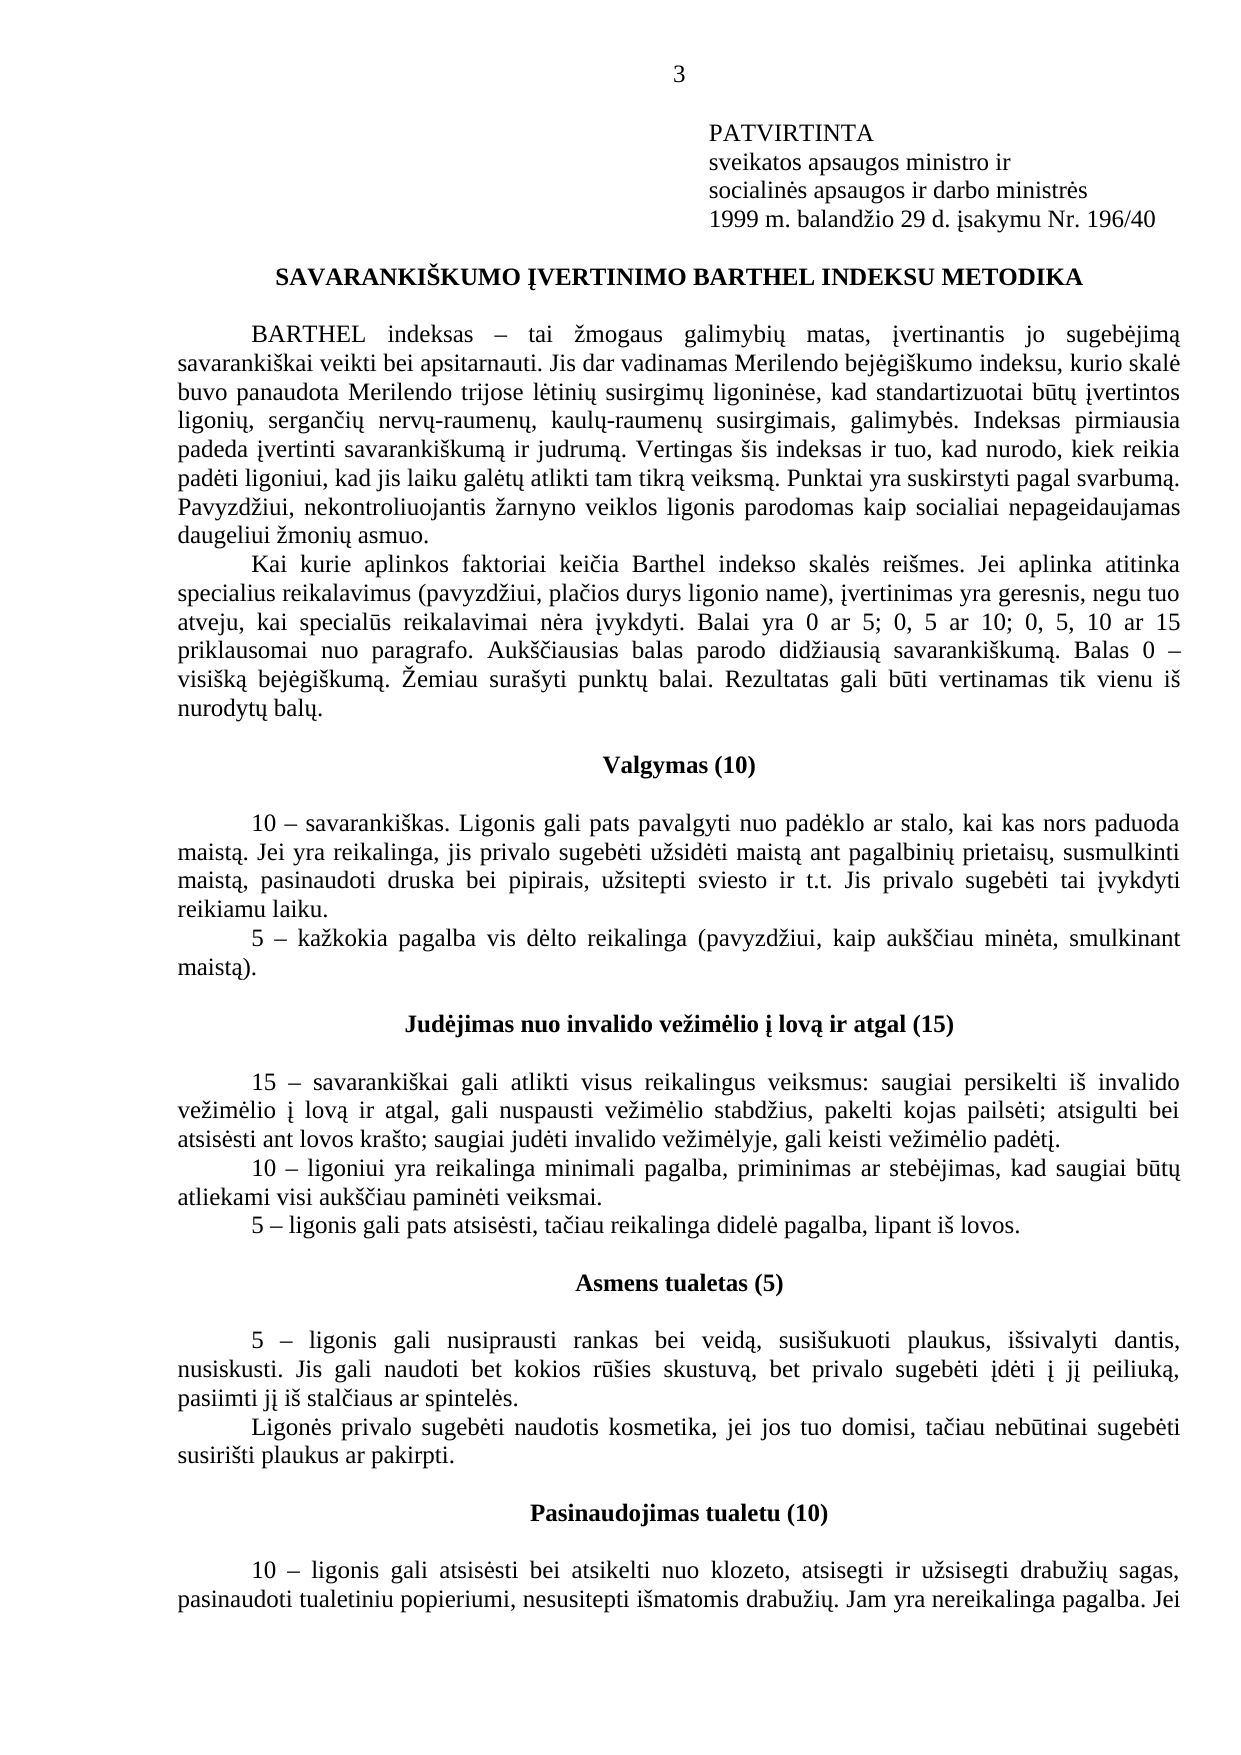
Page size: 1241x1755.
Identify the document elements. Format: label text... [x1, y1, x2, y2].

text socialinės apsaugos ir darbo ministrės [177, 176, 1181, 204]
text 10 – ligonis gali atsisėsti bei atsikelti nuo klozeto, atsisegti ir užsisegti drabužių sagas, pasinaudoti tualetiniu popieriumi, nesusitepti išmatomis drabužių. Jam yra nereikalinga pagalba. Jei [177, 1556, 1181, 1613]
text 5 – kažkokia pagalba vis dėlto reikalinga (pavyzdžiui, kaip aukščiau minėta, smulkinant maistą). [177, 923, 1181, 981]
text 5 – ligonis gali nusiprausti rankas bei veidą, susišukuoti plaukus, išsivalyti dantis, nusiskusti. Jis gali naudoti bet kokios rūšies skustuvą, bet privalo sugebėti įdėti į jį peiliuką, pasiimti jį iš stalčiaus ar spintelės. [177, 1326, 1181, 1412]
text PATVIRTINTA [709, 118, 1181, 147]
text Kai kurie aplinkos faktoriai keičia Barthel indekso skalės reišmes. Jei aplinka atitinka specialius reikalavimus (pavyzdžiui, plačios durys ligonio name), įvertinimas yra geresnis, negu tuo atveju, kai specialūs reikalavimai nėra įvykdyti. Balai yra 0 ar 5; 0, 5 ar 10; 0, 5, 10 ar 15 priklausomai nuo paragrafo. Aukščiausias balas parodo didžiausią savarankiškumą. Balas 0 – visišką bejėgiškumą. Žemiau surašyti punktų balai. Rezultatas gali būti vertinamas tik vienu iš nurodytų balų. [177, 549, 1181, 722]
text Judėjimas nuo invalido vežimėlio į lovą ir atgal (15) [177, 1009, 1181, 1038]
text SAVARANKIŠKUMO ĮVERTINIMO BARTHEL INDEKSU METODIKA [177, 262, 1181, 291]
text Valgymas (10) [177, 751, 1181, 779]
text 10 – savarankiškas. Ligonis gali pats pavalgyti nuo padėklo ar stalo, kai kas nors paduoda maistą. Jei yra reikalinga, jis privalo sugebėti užsidėti maistą ant pagalbinių prietaisų, susmulkinti maistą, pasinaudoti druska bei pipirais, užsitepti sviesto ir t.t. Jis privalo sugebėti tai įvykdyti reikiamu laiku. [177, 808, 1181, 923]
text 15 – savarankiškai gali atlikti visus reikalingus veiksmus: saugiai persikelti iš invalido vežimėlio į lovą ir atgal, gali nuspausti vežimėlio stabdžius, pakelti kojas pailsėti; atsigulti bei atsisėsti ant lovos krašto; saugiai judėti invalido vežimėlyje, gali keisti vežimėlio padėtį. [177, 1067, 1181, 1153]
text Pasinaudojimas tualetu (10) [177, 1498, 1181, 1527]
text 5 – ligonis gali pats atsisėsti, tačiau reikalinga didelė pagalba, lipant iš lovos. [177, 1211, 1181, 1239]
text Asmens tualetas (5) [177, 1268, 1181, 1297]
text Ligonės privalo sugebėti naudotis kosmetika, jei jos tuo domisi, tačiau nebūtinai sugebėti susirišti plaukus ar pakirpti. [177, 1412, 1181, 1469]
text 10 – ligoniui yra reikalinga minimali pagalba, priminimas ar stebėjimas, kad saugiai būtų atliekami visi aukščiau paminėti veiksmai. [177, 1153, 1181, 1211]
text 1999 m. balandžio 29 d. įsakymu Nr. 196/40 [177, 204, 1181, 233]
text BARTHEL indeksas – tai žmogaus galimybių matas, įvertinantis jo sugebėjimą savarankiškai veikti bei apsitarnauti. Jis dar vadinamas Merilendo bejėgiškumo indeksu, kurio skalė buvo panaudota Merilendo trijose lėtinių susirgimų ligoninėse, kad standartizuotai būtų įvertintos ligonių, sergančių nervų-raumenų, kaulų-raumenų susirgimais, galimybės. Indeksas pirmiausia padeda įvertinti savarankiškumą ir judrumą. Vertingas šis indeksas ir tuo, kad nurodo, kiek reikia padėti ligoniui, kad jis laiku galėtų atlikti tam tikrą veiksmą. Punktai yra suskirstyti pagal svarbumą. Pavyzdžiui, nekontroliuojantis žarnyno veiklos ligonis parodomas kaip socialiai nepageidaujamas daugeliui žmonių asmuo. [177, 319, 1181, 549]
text sveikatos apsaugos ministro ir [177, 147, 1181, 176]
